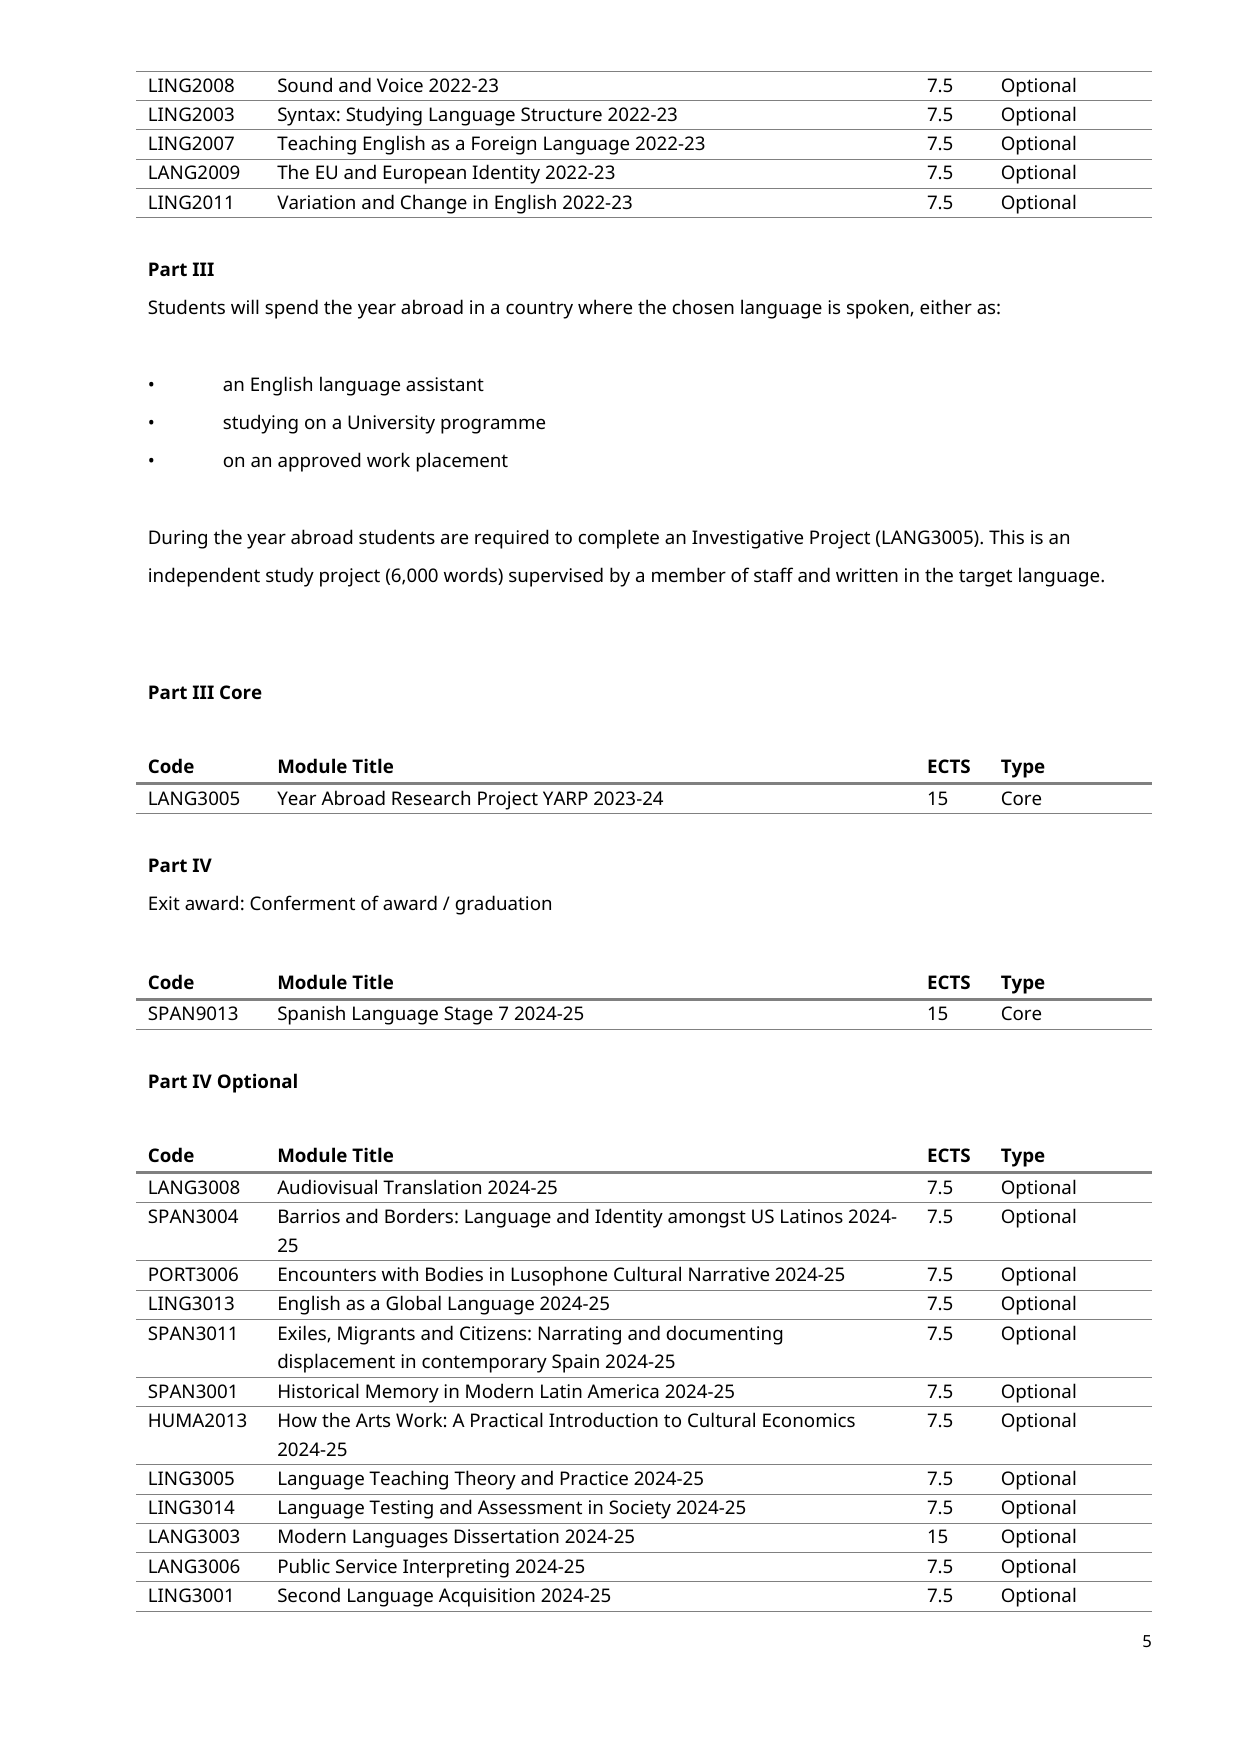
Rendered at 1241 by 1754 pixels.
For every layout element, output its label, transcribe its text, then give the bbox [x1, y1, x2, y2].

table_cell 7.5 [916, 101, 989, 129]
table_cell LANG3008 [136, 1174, 266, 1202]
table_cell Variation and Change in English 2022-23 [266, 189, 916, 217]
table_cell Optional [989, 1291, 1152, 1319]
table_cell Type [989, 1143, 1152, 1171]
table_cell Optional [989, 1582, 1152, 1611]
table_cell Optional [989, 1407, 1152, 1464]
table_cell Optional [989, 189, 1152, 217]
table_cell Part IV Optional [136, 1030, 1152, 1143]
table_cell LING3014 [136, 1495, 266, 1523]
table_cell 7.5 [916, 1174, 989, 1202]
table_cell HUMA2013 [136, 1407, 266, 1464]
table_cell LANG3003 [136, 1524, 266, 1552]
table_cell Spanish Language Stage 7 2024-25 [266, 1001, 916, 1029]
table_cell Optional [989, 1203, 1152, 1260]
table_cell Language Testing and Assessment in Society 2024-25 [266, 1495, 916, 1523]
table_cell Year Abroad Research Project YARP 2023-24 [266, 785, 916, 813]
table_cell PORT3006 [136, 1261, 266, 1289]
table_cell 7.5 [916, 1407, 989, 1464]
table_cell LING2003 [136, 101, 266, 129]
table_cell LING2011 [136, 189, 266, 217]
table_cell 15 [916, 1001, 989, 1029]
table_cell Optional [989, 1261, 1152, 1289]
table_cell Core [989, 1001, 1152, 1029]
table_cell LING2008 [136, 72, 266, 100]
table_cell SPAN3004 [136, 1203, 266, 1260]
table_cell LANG3006 [136, 1553, 266, 1581]
table_cell 7.5 [916, 160, 989, 188]
table_cell LANG3005 [136, 785, 266, 813]
table_cell Optional [989, 72, 1152, 100]
table_cell Optional [989, 1524, 1152, 1552]
table_cell Barrios and Borders: Language and Identity amongst US Latinos 2024-25 [266, 1203, 916, 1260]
table_cell LANG2009 [136, 160, 266, 188]
table_cell 7.5 [916, 1553, 989, 1581]
table_cell Public Service Interpreting 2024-25 [266, 1553, 916, 1581]
table_cell Optional [989, 1465, 1152, 1493]
table_cell 7.5 [916, 1261, 989, 1289]
table_cell Code [136, 1143, 266, 1171]
table_cell 7.5 [916, 1203, 989, 1260]
table_cell ECTS [916, 754, 989, 782]
table_cell ECTS [916, 1143, 989, 1171]
table_cell Teaching English as a Foreign Language 2022-23 [266, 130, 916, 159]
table_cell Modern Languages Dissertation 2024-25 [266, 1524, 916, 1552]
table_cell Optional [989, 1378, 1152, 1406]
table_cell Language Teaching Theory and Practice 2024-25 [266, 1465, 916, 1493]
table_cell Second Language Acquisition 2024-25 [266, 1582, 916, 1611]
table_cell Part III Core [136, 641, 1152, 754]
table_cell Module Title [266, 754, 916, 782]
table_cell 7.5 [916, 1320, 989, 1377]
table_cell Module Title [266, 969, 916, 998]
table_cell Optional [989, 1553, 1152, 1581]
table_cell 15 [916, 785, 989, 813]
table_cell LING2007 [136, 130, 266, 159]
table_cell Optional [989, 1320, 1152, 1377]
table_cell Optional [989, 1174, 1152, 1202]
table_cell Syntax: Studying Language Structure 2022-23 [266, 101, 916, 129]
table_cell LING3013 [136, 1291, 266, 1319]
table_cell How the Arts Work: A Practical Introduction to Cultural Economics 2024-25 [266, 1407, 916, 1464]
table_cell Core [989, 785, 1152, 813]
table_cell LING3005 [136, 1465, 266, 1493]
table_cell 7.5 [916, 189, 989, 217]
table_cell Part III Students will spend the year abroad in a country where the chosen language is spoken, either as: • an English language assistant • studying on a University programme • on an approved work placement During the year abroad students are required to complete an Investigative Project (LANG3005). This is an independent study project (6,000 words) supervised by a member of staff and written in the target language. [136, 218, 1152, 641]
table_cell The EU and European Identity 2022-23 [266, 160, 916, 188]
table_cell Code [136, 754, 266, 782]
table_cell Module Title [266, 1143, 916, 1171]
table_cell Sound and Voice 2022-23 [266, 72, 916, 100]
table_cell 7.5 [916, 1378, 989, 1406]
table_cell Type [989, 969, 1152, 998]
table_cell LING3001 [136, 1582, 266, 1611]
table_cell Optional [989, 101, 1152, 129]
table_cell SPAN3001 [136, 1378, 266, 1406]
table_cell Type [989, 754, 1152, 782]
table_cell Optional [989, 130, 1152, 159]
table_cell Historical Memory in Modern Latin America 2024-25 [266, 1378, 916, 1406]
table_cell SPAN9013 [136, 1001, 266, 1029]
table_cell English as a Global Language 2024-25 [266, 1291, 916, 1319]
table_cell Code [136, 969, 266, 998]
table_cell Exiles, Migrants and Citizens: Narrating and documenting displacement in contemporary Spain 2024-25 [266, 1320, 916, 1377]
table_cell 7.5 [916, 72, 989, 100]
table_cell Part IV Exit award: Conferment of award / graduation [136, 814, 1152, 969]
table_cell Encounters with Bodies in Lusophone Cultural Narrative 2024-25 [266, 1261, 916, 1289]
table_cell Optional [989, 160, 1152, 188]
table_cell 7.5 [916, 130, 989, 159]
table_cell 15 [916, 1524, 989, 1552]
table_cell 7.5 [916, 1495, 989, 1523]
table_cell 7.5 [916, 1582, 989, 1611]
table_cell Optional [989, 1495, 1152, 1523]
table_cell Audiovisual Translation 2024-25 [266, 1174, 916, 1202]
table_cell 7.5 [916, 1291, 989, 1319]
table_cell 7.5 [916, 1465, 989, 1493]
table_cell SPAN3011 [136, 1320, 266, 1377]
table_cell ECTS [916, 969, 989, 998]
